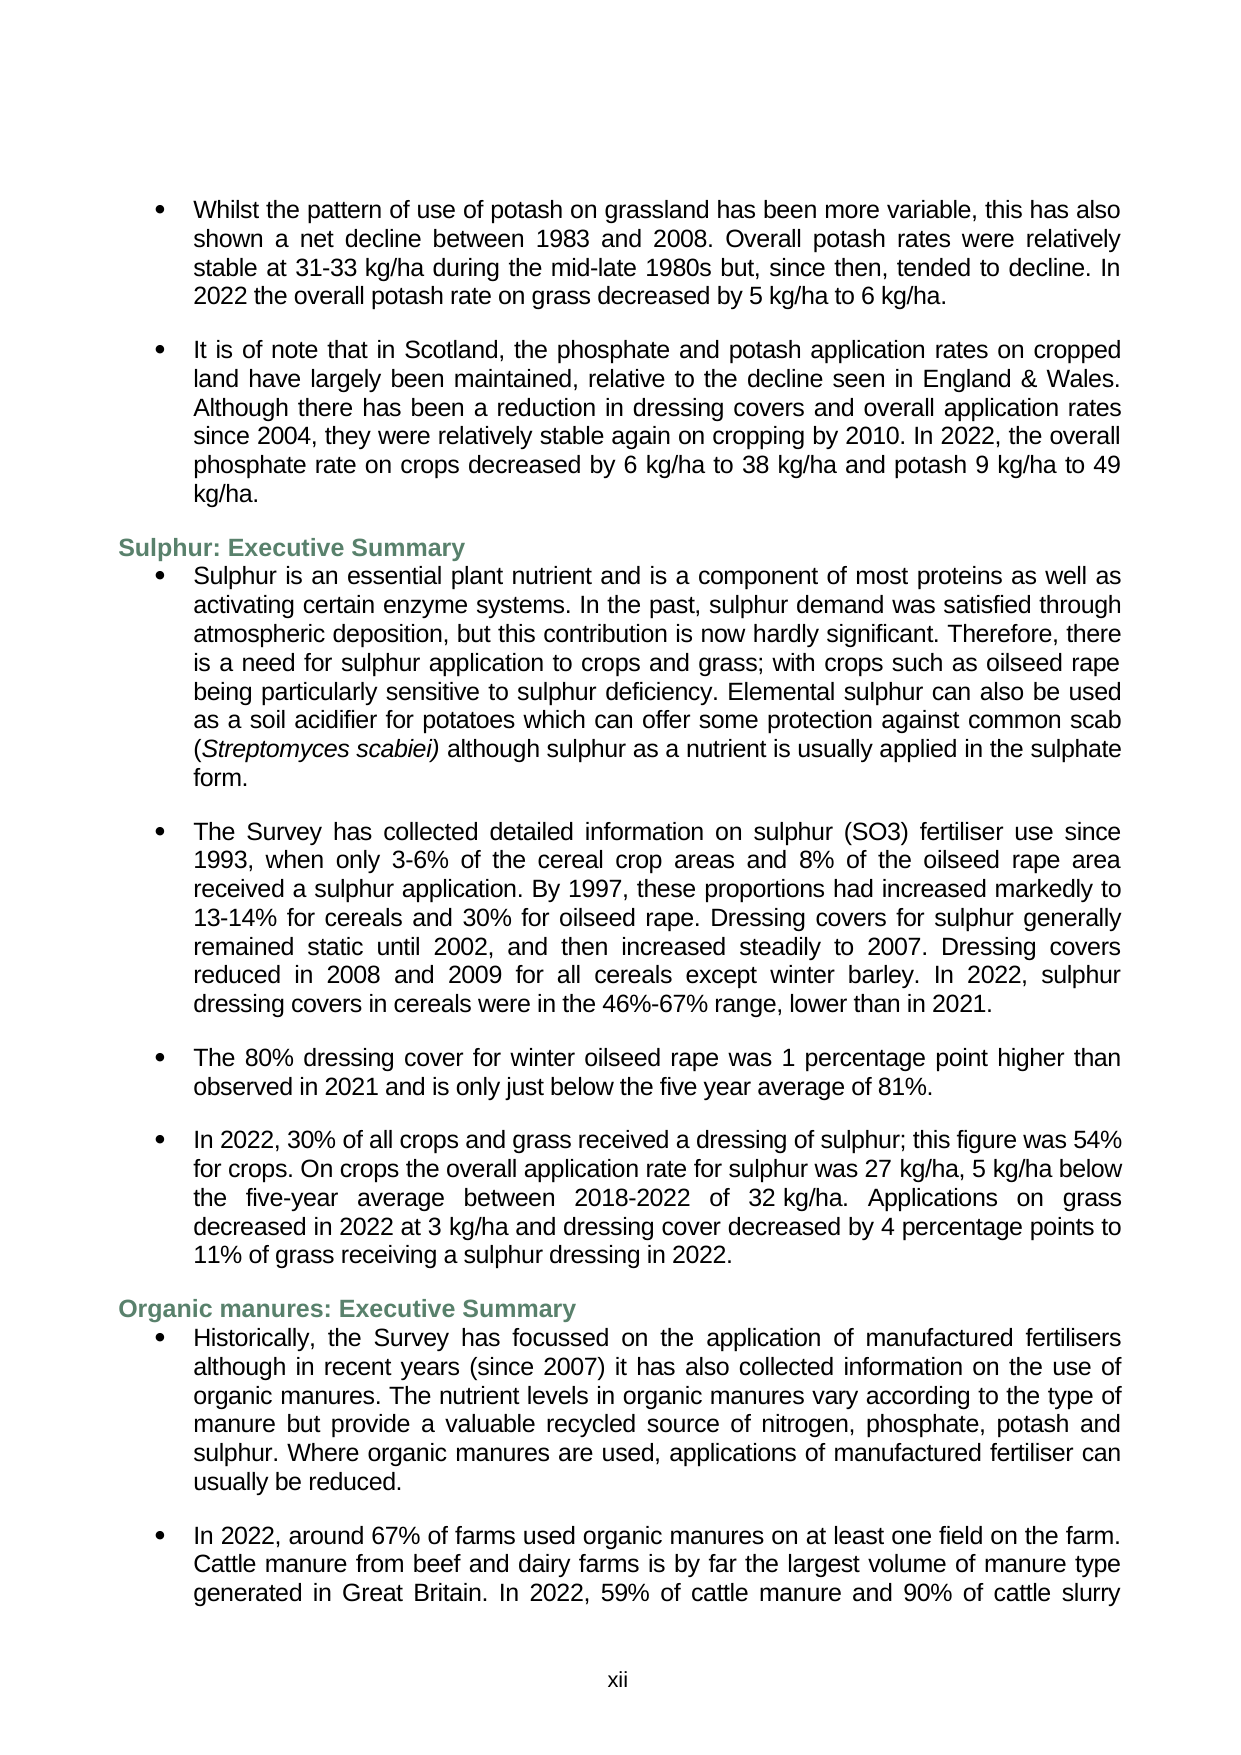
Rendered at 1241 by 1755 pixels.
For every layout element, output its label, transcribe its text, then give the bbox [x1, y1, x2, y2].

subtitle Sulphur: Executive Summary [118, 533, 1122, 561]
list The Survey has collected detailed information on sulphur (SO3) fertiliser use since 1993, when only 3-6% of the cereal crop areas and 8% of the oilseed rape area received a sulphur application. By 1997, these proportions had increased markedly to 13-14% for cereals and 30% for oilseed rape. Dressing covers for sulphur generally remained static until 2002, and then increased steadily to 2007. Dressing covers reduced in 2008 and 2009 for all cereals except winter barley. In 2022, sulphur dressing covers in cereals were in the 46%-67% range, lower than in 2021. [156, 816, 1122, 1018]
list Historically, the Survey has focussed on the application of manufactured fertilisers although in recent years (since 2007) it has also collected information on the use of organic manures. The nutrient levels in organic manures vary according to the type of manure but provide a valuable recycled source of nitrogen, phosphate, potash and sulphur. Where organic manures are used, applications of manufactured fertiliser can usually be reduced. [156, 1323, 1122, 1496]
list Whilst the pattern of use of potash on grassland has been more variable, this has also shown a net decline between 1983 and 2008. Overall potash rates were relatively stable at 31-33 kg/ha during the mid-late 1980s but, since then, tended to decline. In 2022 the overall potash rate on grass decreased by 5 kg/ha to 6 kg/ha. [156, 195, 1122, 310]
list In 2022, 30% of all crops and grass received a dressing of sulphur; this figure was 54% for crops. On crops the overall application rate for sulphur was 27 kg/ha, 5 kg/ha below the five-year average between 2018-2022 of 32 kg/ha. Applications on grass decreased in 2022 at 3 kg/ha and dressing cover decreased by 4 percentage points to 11% of grass receiving a sulphur dressing in 2022. [156, 1125, 1122, 1269]
subtitle Organic manures: Executive Summary [118, 1294, 1122, 1323]
list In 2022, around 67% of farms used organic manures on at least one field on the farm. Cattle manure from beef and dairy farms is by far the largest volume of manure type generated in Great Britain. In 2022, 59% of cattle manure and 90% of cattle slurry [156, 1521, 1122, 1607]
list It is of note that in Scotland, the phosphate and potash application rates on cropped land have largely been maintained, relative to the decline seen in England & Wales. Although there has been a reduction in dressing covers and overall application rates since 2004, they were relatively stable again on cropping by 2010. In 2022, the overall phosphate rate on crops decreased by 6 kg/ha to 38 kg/ha and potash 9 kg/ha to 49 kg/ha. [156, 335, 1122, 508]
list The 80% dressing cover for winter oilseed rape was 1 percentage point higher than observed in 2021 and is only just below the five year average of 81%. [156, 1043, 1122, 1100]
list Sulphur is an essential plant nutrient and is a component of most proteins as well as activating certain enzyme systems. In the past, sulphur demand was satisfied through atmospheric deposition, but this contribution is now hardly significant. Therefore, there is a need for sulphur application to crops and grass; with crops such as oilseed rape being particularly sensitive to sulphur deficiency. Elemental sulphur can also be used as a soil acidifier for potatoes which can offer some protection against common scab (Streptomyces scabiei) although sulphur as a nutrient is usually applied in the sulphate form. [156, 561, 1122, 791]
